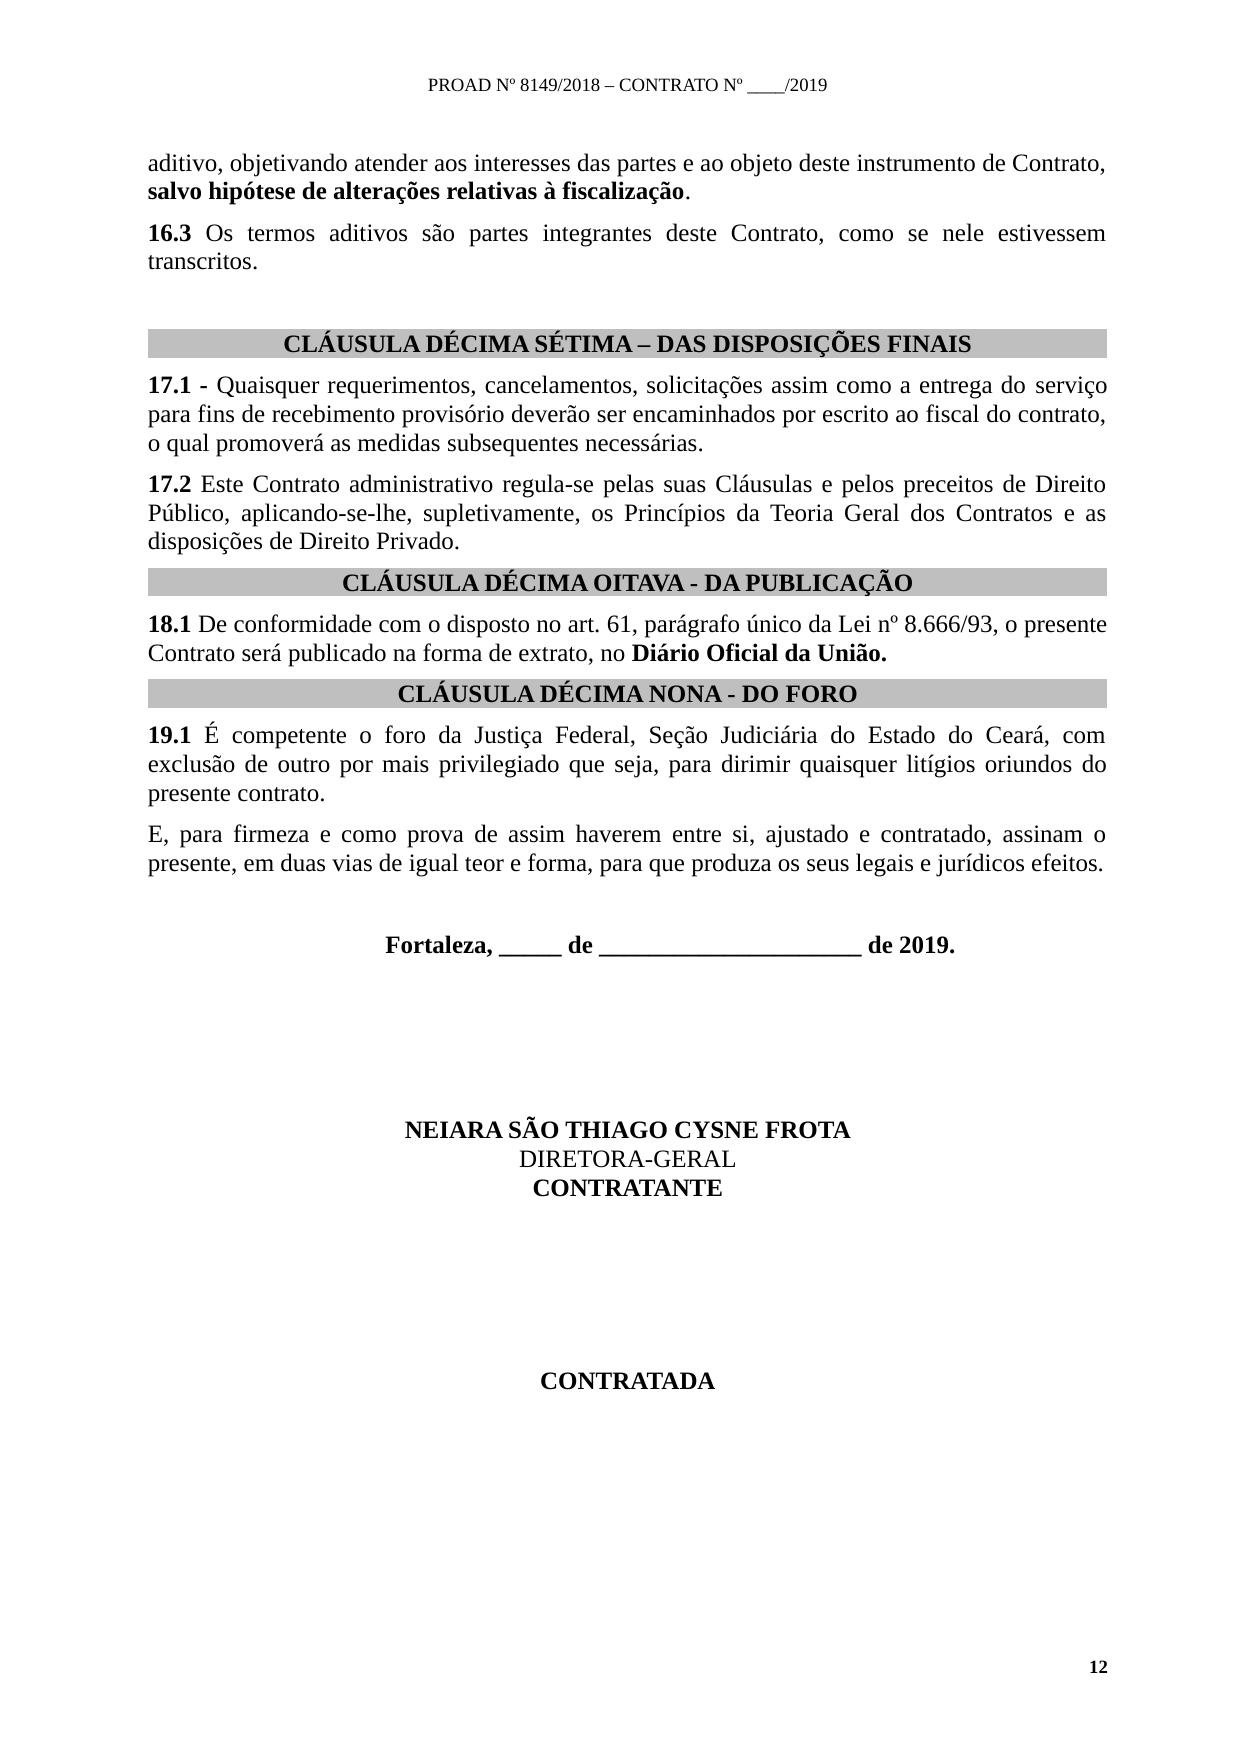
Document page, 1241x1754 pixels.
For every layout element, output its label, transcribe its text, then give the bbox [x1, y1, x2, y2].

text E, para firmeza e como prova de assim haverem entre si, ajustado e contratado, assinam o presente, em duas vias de igual teor e forma, para que produza os seus legais e jurídicos efeitos. [148, 819, 1107, 876]
subtitle CLÁUSULA DÉCIMA SÉTIMA – DAS DISPOSIÇÕES FINAIS [148, 329, 1107, 358]
text 18.1 De conformidade com o disposto no art. 61, parágrafo único da Lei nº 8.666/93, o presente Contrato será publicado na forma de extrato, no Diário Oficial da União. [148, 609, 1107, 666]
text 17.1 - Quaisquer requerimentos, cancelamentos, solicitações assim como a entrega do serviço para fins de recebimento provisório deverão ser encaminhados por escrito ao fiscal do contrato, o qual promoverá as medidas subsequentes necessárias. [148, 370, 1107, 456]
text DIRETORA-GERAL [148, 1144, 1107, 1173]
text 16.3 Os termos aditivos são partes integrantes deste Contrato, como se nele estivessem transcritos. [148, 218, 1107, 275]
text Fortaleza, _____ de _____________________ de 2019. [148, 930, 1107, 959]
text 17.2 Este Contrato administrativo regula-se pelas suas Cláusulas e pelos preceitos de Direito Público, aplicando-se-lhe, supletivamente, os Princípios da Teoria Geral dos Contratos e as disposições de Direito Privado. [148, 469, 1107, 555]
text CONTRATANTE [148, 1173, 1107, 1201]
subtitle CLÁUSULA DÉCIMA OITAVA - DA PUBLICAÇÃO [148, 568, 1107, 596]
text aditivo, objetivando atender aos interesses das partes e ao objeto deste instrumento de Contrato, salvo hipótese de alterações relativas à fiscalização. [148, 148, 1107, 205]
text 19.1 É competente o foro da Justiça Federal, Seção Judiciária do Estado do Ceará, com exclusão de outro por mais privilegiado que seja, para dirimir quaisquer litígios oriundos do presente contrato. [148, 720, 1107, 806]
text CONTRATADA [148, 1366, 1107, 1395]
text NEIARA SÃO THIAGO CYSNE FROTA [148, 1115, 1107, 1144]
subtitle CLÁUSULA DÉCIMA NONA - DO FORO [148, 679, 1107, 708]
